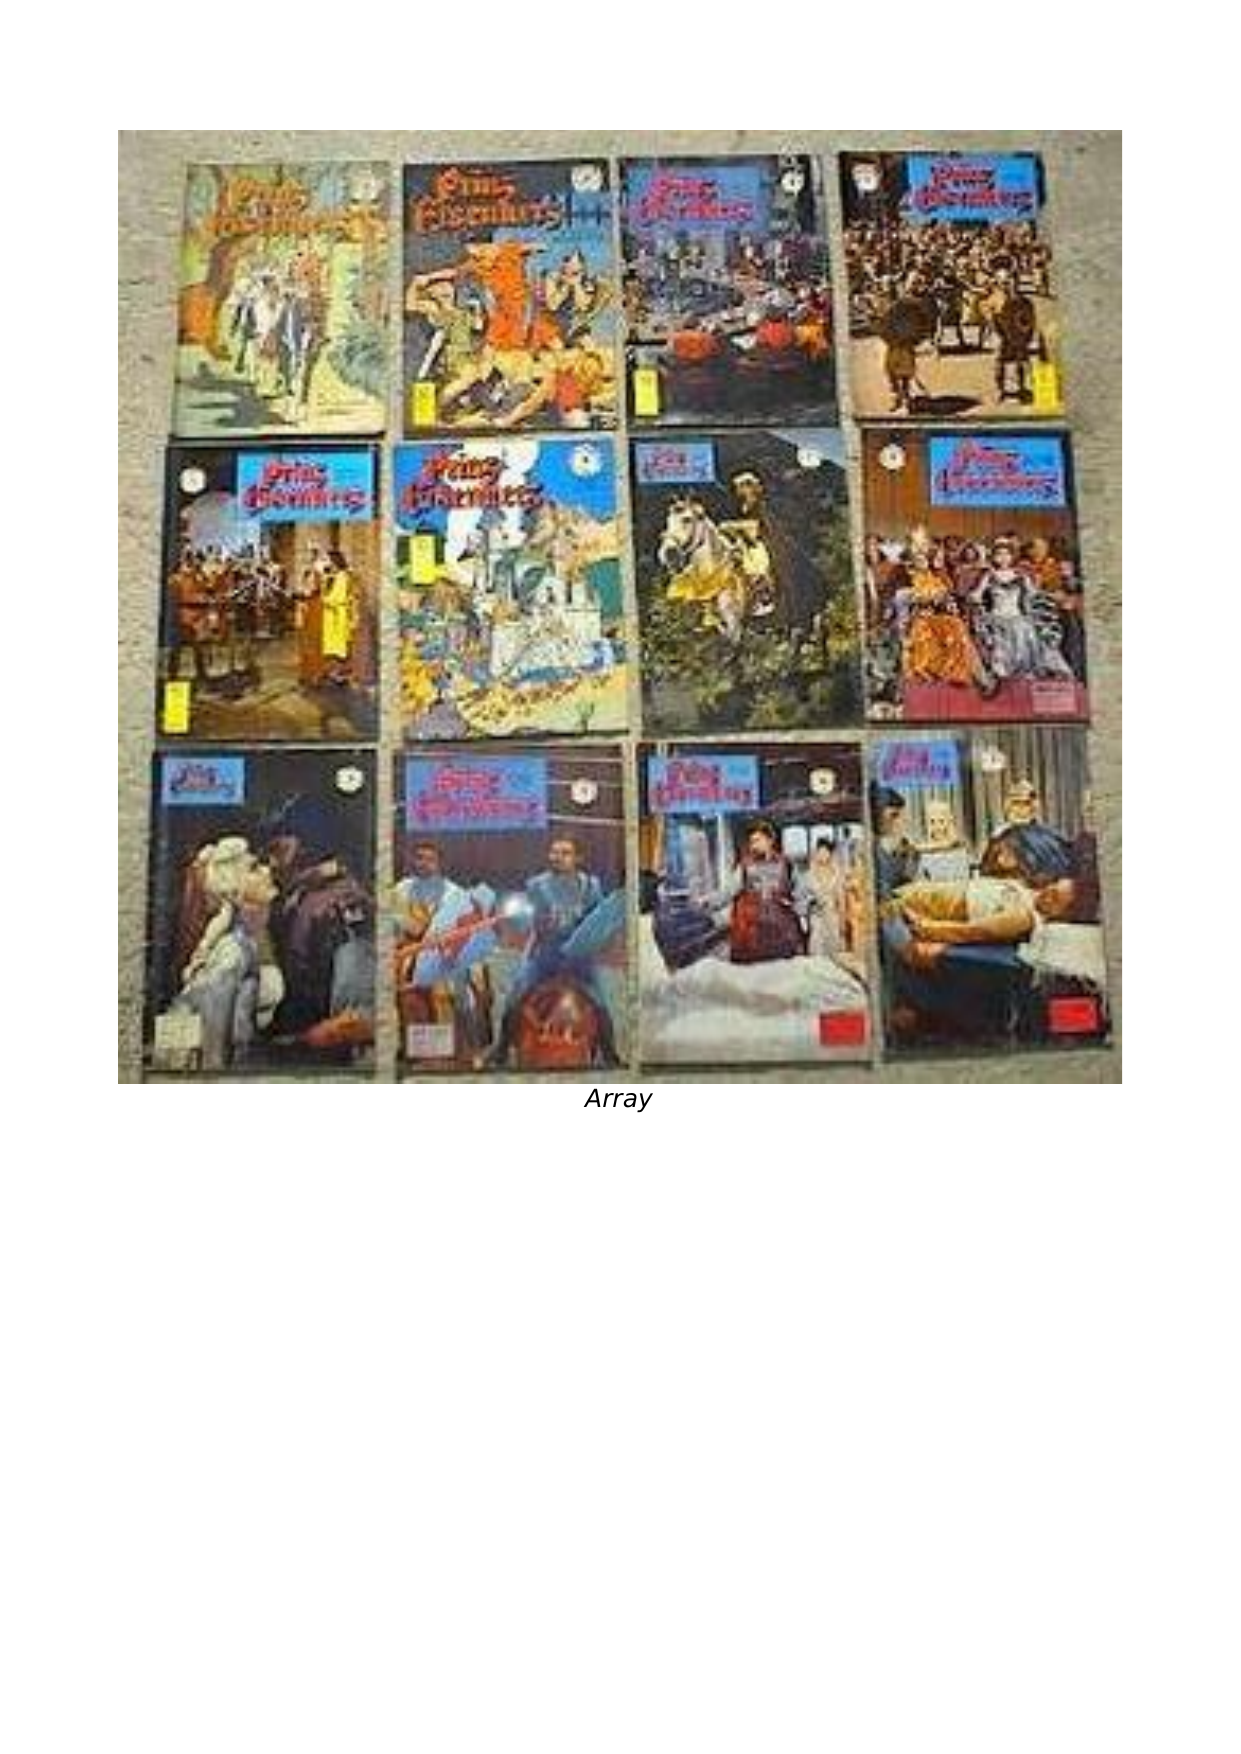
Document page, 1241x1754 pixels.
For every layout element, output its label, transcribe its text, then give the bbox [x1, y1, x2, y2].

picture [118, 130, 1123, 1084]
text Array [118, 1084, 1122, 1113]
text siehe auch: [118, 118, 1122, 130]
